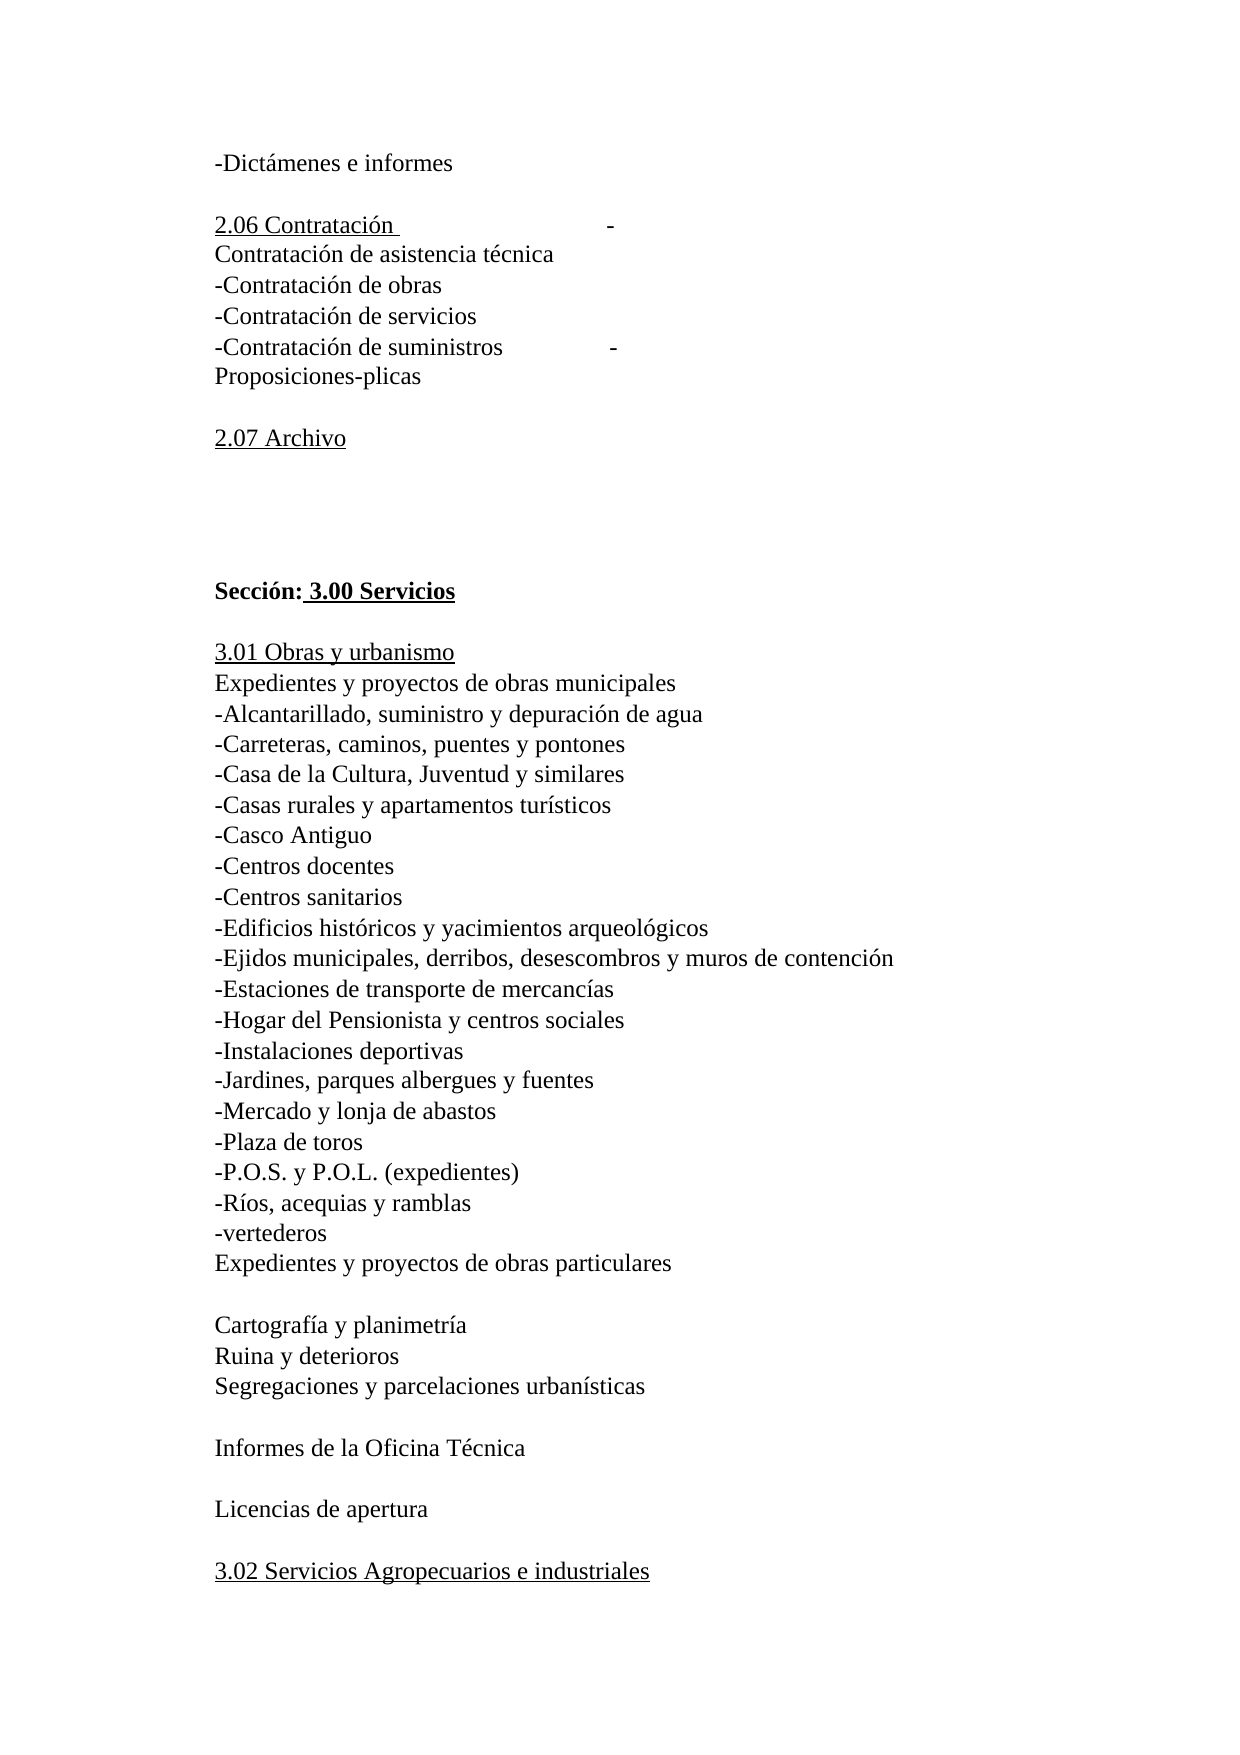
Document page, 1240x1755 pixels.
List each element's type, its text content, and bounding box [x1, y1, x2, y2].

text Expedientes y proyectos de obras municipales [214, 668, 719, 697]
text Ruina y deterioros [214, 1341, 719, 1369]
text -Centros docentes [214, 851, 719, 880]
text Informes de la Oficina Técnica [214, 1433, 719, 1462]
text -Contratación de obras [214, 270, 719, 299]
text -Ejidos municipales, derribos, desescombros y muros de contención [214, 943, 1033, 972]
text -Contratación de servicios [214, 301, 719, 329]
text -Carreteras, caminos, puentes y pontones -Casa de la Cultura, Juventud y similares [214, 729, 719, 788]
text 2.06 Contratación -Contratación de asistencia técnica [214, 210, 719, 268]
text Licencias de apertura [214, 1494, 719, 1523]
text -Hogar del Pensionista y centros sociales [214, 1005, 719, 1034]
text Cartografía y planimetría [214, 1310, 719, 1339]
text -P.O.S. y P.O.L. (expedientes) [214, 1157, 719, 1186]
text 3.01 Obras y urbanismo [214, 637, 1033, 666]
text -Ríos, acequias y ramblas -vertederos [214, 1188, 719, 1247]
subtitle Sección: 3.00 Servicios [214, 576, 1033, 605]
text 3.02 Servicios Agropecuarios e industriales [214, 1556, 1033, 1584]
text -Instalaciones deportivas -Jardines, parques albergues y fuentes [214, 1036, 719, 1094]
text -Alcantarillado, suministro y depuración de agua [214, 699, 719, 728]
text -Casco Antiguo [214, 821, 719, 849]
text -Dictámenes e informes [214, 148, 719, 177]
text -Estaciones de transporte de mercancías [214, 974, 719, 1003]
text 2.07 Archivo [214, 423, 1033, 451]
text -Casas rurales y apartamentos turísticos [214, 790, 719, 819]
text -Plaza de toros [214, 1127, 719, 1156]
text -Edificios históricos y yacimientos arqueológicos [214, 913, 719, 942]
text -Contratación de suministros -Proposiciones-plicas [214, 332, 719, 390]
text -Mercado y lonja de abastos [214, 1096, 719, 1125]
text Expedientes y proyectos de obras particulares [214, 1248, 719, 1277]
text Segregaciones y parcelaciones urbanísticas [214, 1371, 719, 1400]
text -Centros sanitarios [214, 882, 719, 911]
